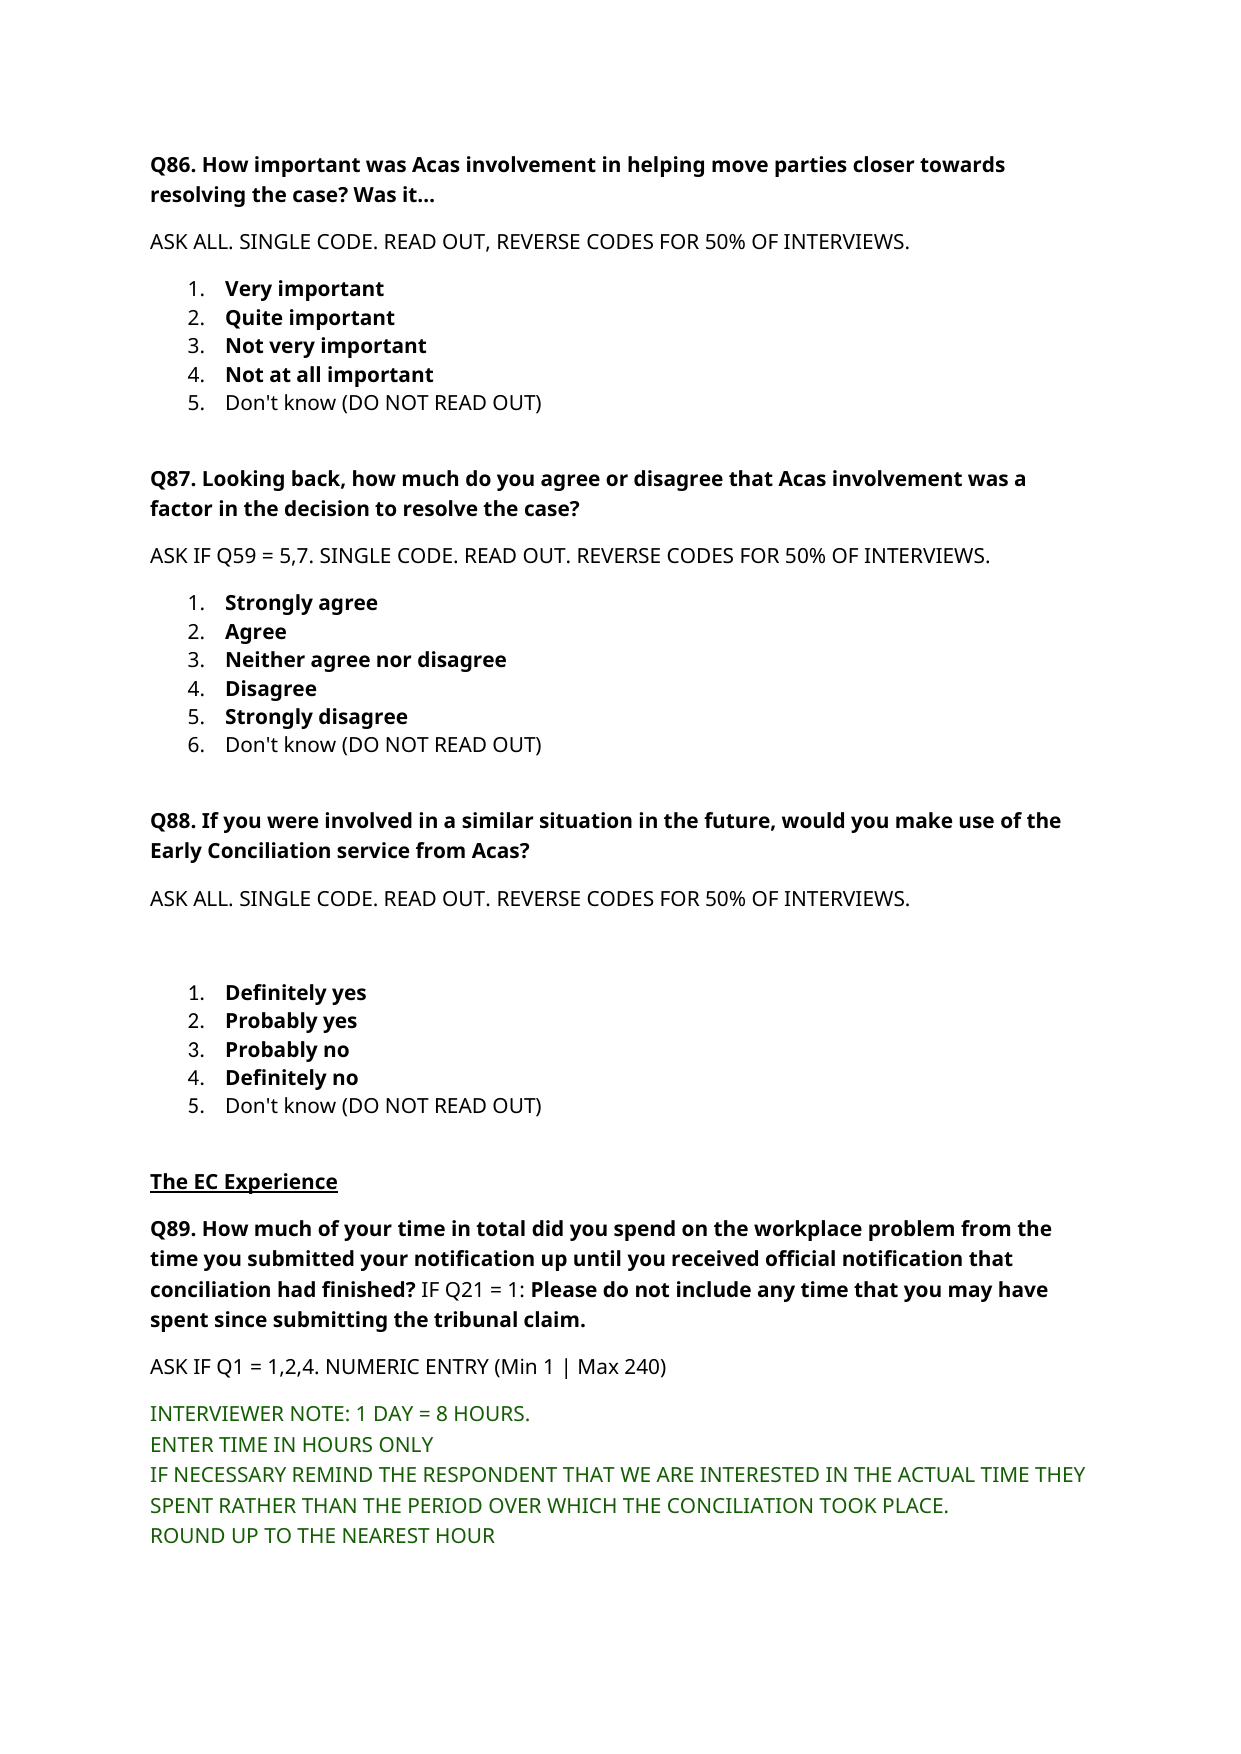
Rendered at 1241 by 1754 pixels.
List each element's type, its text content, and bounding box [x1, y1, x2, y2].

list Not very important [187, 331, 1090, 360]
list Definitely yes [187, 978, 1090, 1006]
list Don't know (DO NOT READ OUT) [187, 388, 1090, 417]
text ASK IF Q59 = 5,7. SINGLE CODE. READ OUT. REVERSE CODES FOR 50% OF INTERVIEWS. [150, 541, 1090, 570]
text ASK ALL. SINGLE CODE. READ OUT, REVERSE CODES FOR 50% OF INTERVIEWS. [150, 227, 1090, 256]
list Not at all important [187, 360, 1090, 388]
text ASK ALL. SINGLE CODE. READ OUT. REVERSE CODES FOR 50% OF INTERVIEWS. [150, 884, 1090, 912]
list Don't know (DO NOT READ OUT) [187, 1092, 1090, 1120]
text Q86. How important was Acas involvement in helping move parties closer towards resolving the case? Was it… [150, 150, 1090, 209]
text Q89. How much of your time in total did you spend on the workplace problem from the time you submitted your notification up until you received official notification that conciliation had finished? IF Q21 = 1: Please do not include any time that you may have spent since submitting the tribunal claim. [150, 1214, 1090, 1334]
list Definitely no [187, 1063, 1090, 1092]
text The EC Experience [150, 1167, 1090, 1196]
list Quite important [187, 303, 1090, 331]
list Strongly disagree [187, 702, 1090, 731]
list Disagree [187, 674, 1090, 702]
list Strongly agree [187, 588, 1090, 617]
text Q88. If you were involved in a similar situation in the future, would you make use of the Early Conciliation service from Acas? [150, 806, 1090, 865]
text INTERVIEWER NOTE: 1 DAY = 8 HOURS. ENTER TIME IN HOURS ONLY IF NECESSARY REMIND THE RESPONDENT THAT WE ARE INTERESTED IN THE ACTUAL TIME THEY SPENT RATHER THAN THE PERIOD OVER WHICH THE CONCILIATION TOOK PLACE. ROUND UP TO THE NEAREST HOUR [150, 1399, 1090, 1580]
text ASK IF Q1 = 1,2,4. NUMERIC ENTRY (Min 1 | Max 240) [150, 1352, 1090, 1381]
list Don't know (DO NOT READ OUT) [187, 731, 1090, 759]
list Very important [187, 274, 1090, 303]
list Probably yes [187, 1006, 1090, 1035]
list Probably no [187, 1035, 1090, 1063]
text Q87. Looking back, how much do you agree or disagree that Acas involvement was a factor in the decision to resolve the case? [150, 464, 1090, 523]
list Neither agree nor disagree [187, 645, 1090, 674]
list Agree [187, 617, 1090, 645]
